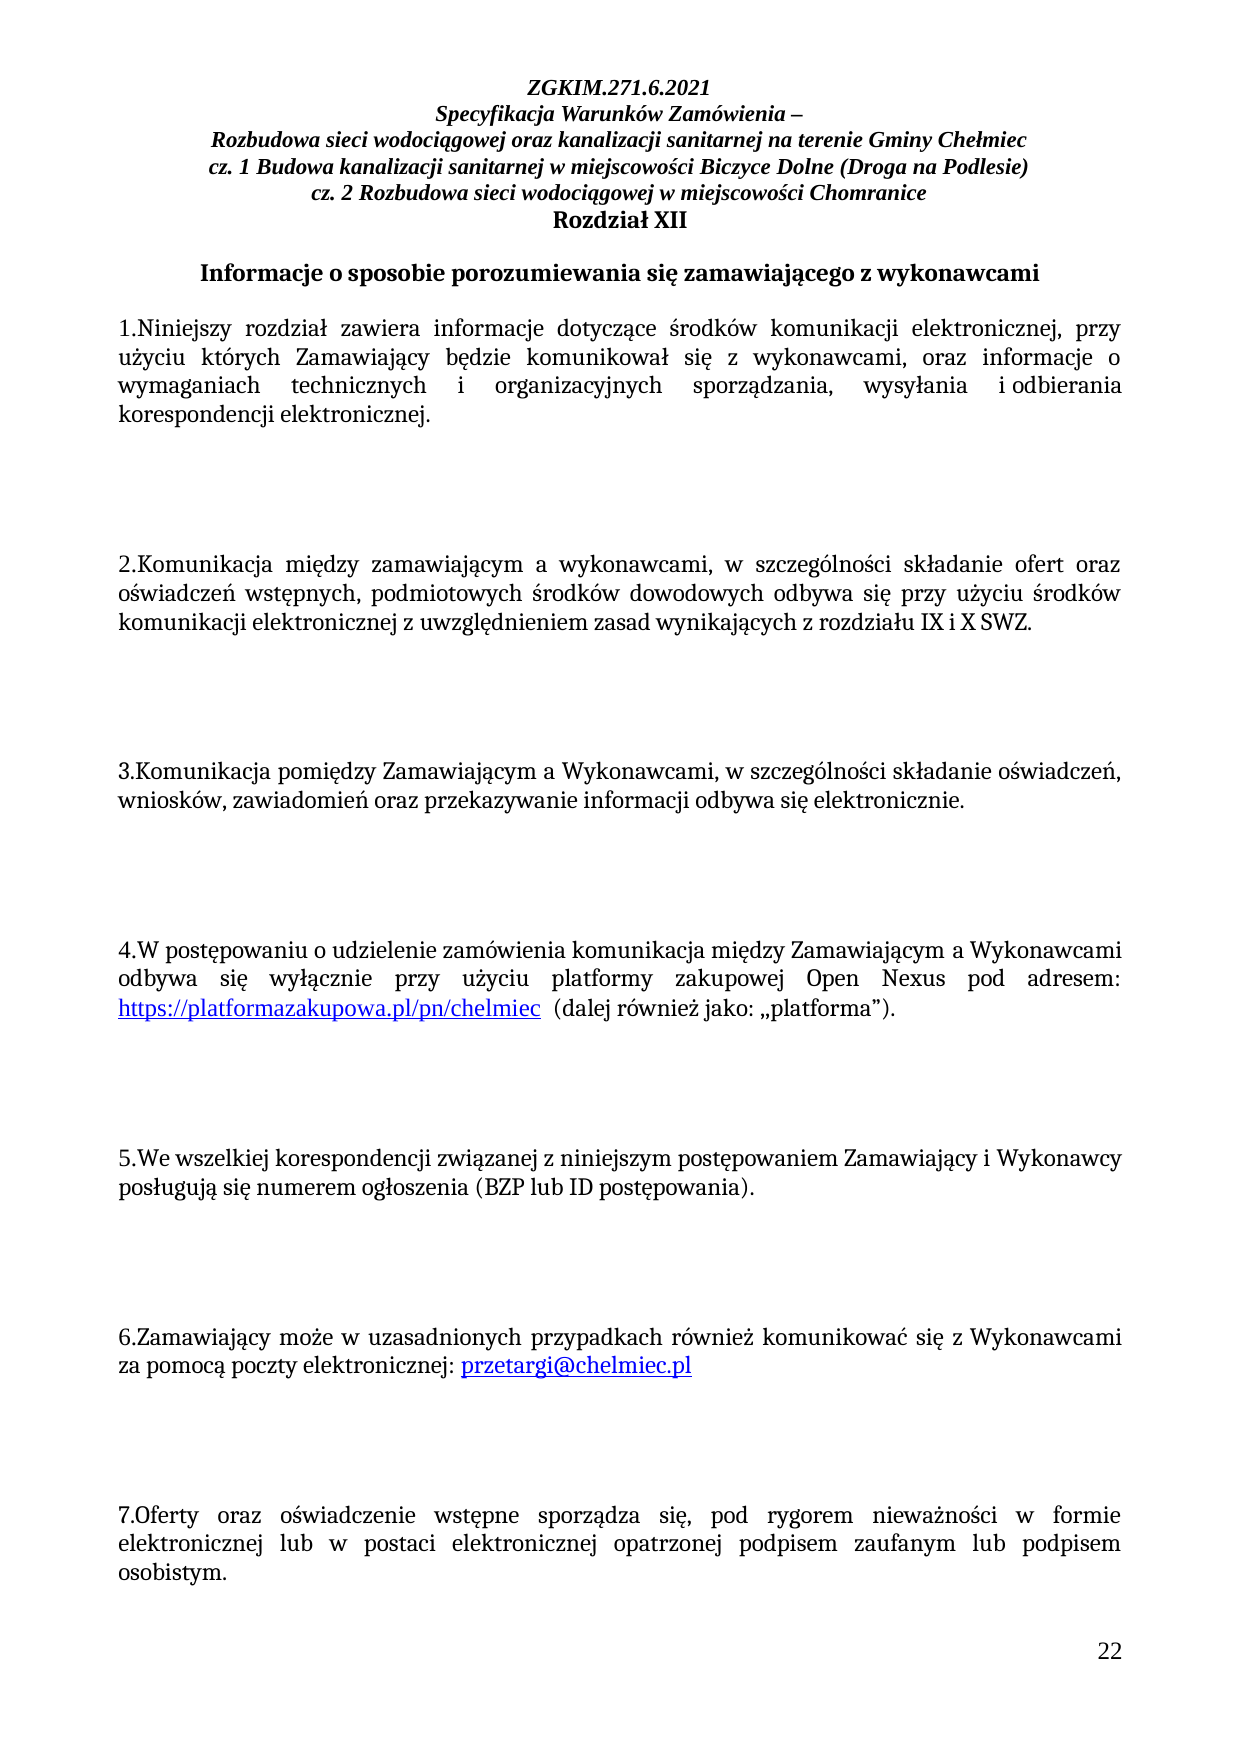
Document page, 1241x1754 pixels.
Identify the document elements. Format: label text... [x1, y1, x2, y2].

list Komunikacja pomiędzy Zamawiającym a Wykonawcami, w szczególności składanie oświadczeń, wniosków, zawiadomień oraz przekazywanie informacji odbywa się elektronicznie. [118, 757, 1122, 814]
list Oferty oraz oświadczenie wstępne sporządza się, pod rygorem nieważności w formie elektronicznej lub w postaci elektronicznej opatrzonej podpisem zaufanym lub podpisem osobistym. [118, 1501, 1122, 1587]
text Informacje o sposobie porozumiewania się zamawiającego z wykonawcami [118, 259, 1122, 288]
list Niniejszy rozdział zawiera informacje dotyczące środków komunikacji elektronicznej, przy użyciu których Zamawiający będzie komunikował się z wykonawcami, oraz informacje o wymaganiach technicznych i organizacyjnych sporządzania, wysyłania i odbierania korespondencji elektronicznej. [118, 313, 1122, 429]
list W postępowaniu o udzielenie zamówienia komunikacja między Zamawiającym a Wykonawcami odbywa się wyłącznie przy użyciu platformy zakupowej Open Nexus pod adresem: https://platformazakupowa.pl/pn/chelmiec (dalej również jako: ,,platforma”). [118, 935, 1122, 1023]
list Komunikacja między zamawiającym a wykonawcami, w szczególności składanie ofert oraz oświadczeń wstępnych, podmiotowych środków dowodowych odbywa się przy użyciu środków komunikacji elektronicznej z uwzględnieniem zasad wynikających z rozdziału IX i X SWZ. [118, 549, 1122, 636]
list We wszelkiej korespondencji związanej z niniejszym postępowaniem Zamawiający i Wykonawcy posługują się numerem ogłoszenia (BZP lub ID postępowania). [118, 1143, 1122, 1201]
list Zamawiający może w uzasadnionych przypadkach również komunikować się z Wykonawcami za pomocą poczty elektronicznej: przetargi@chelmiec.pl [118, 1322, 1122, 1380]
text Rozdział XII [118, 206, 1122, 234]
